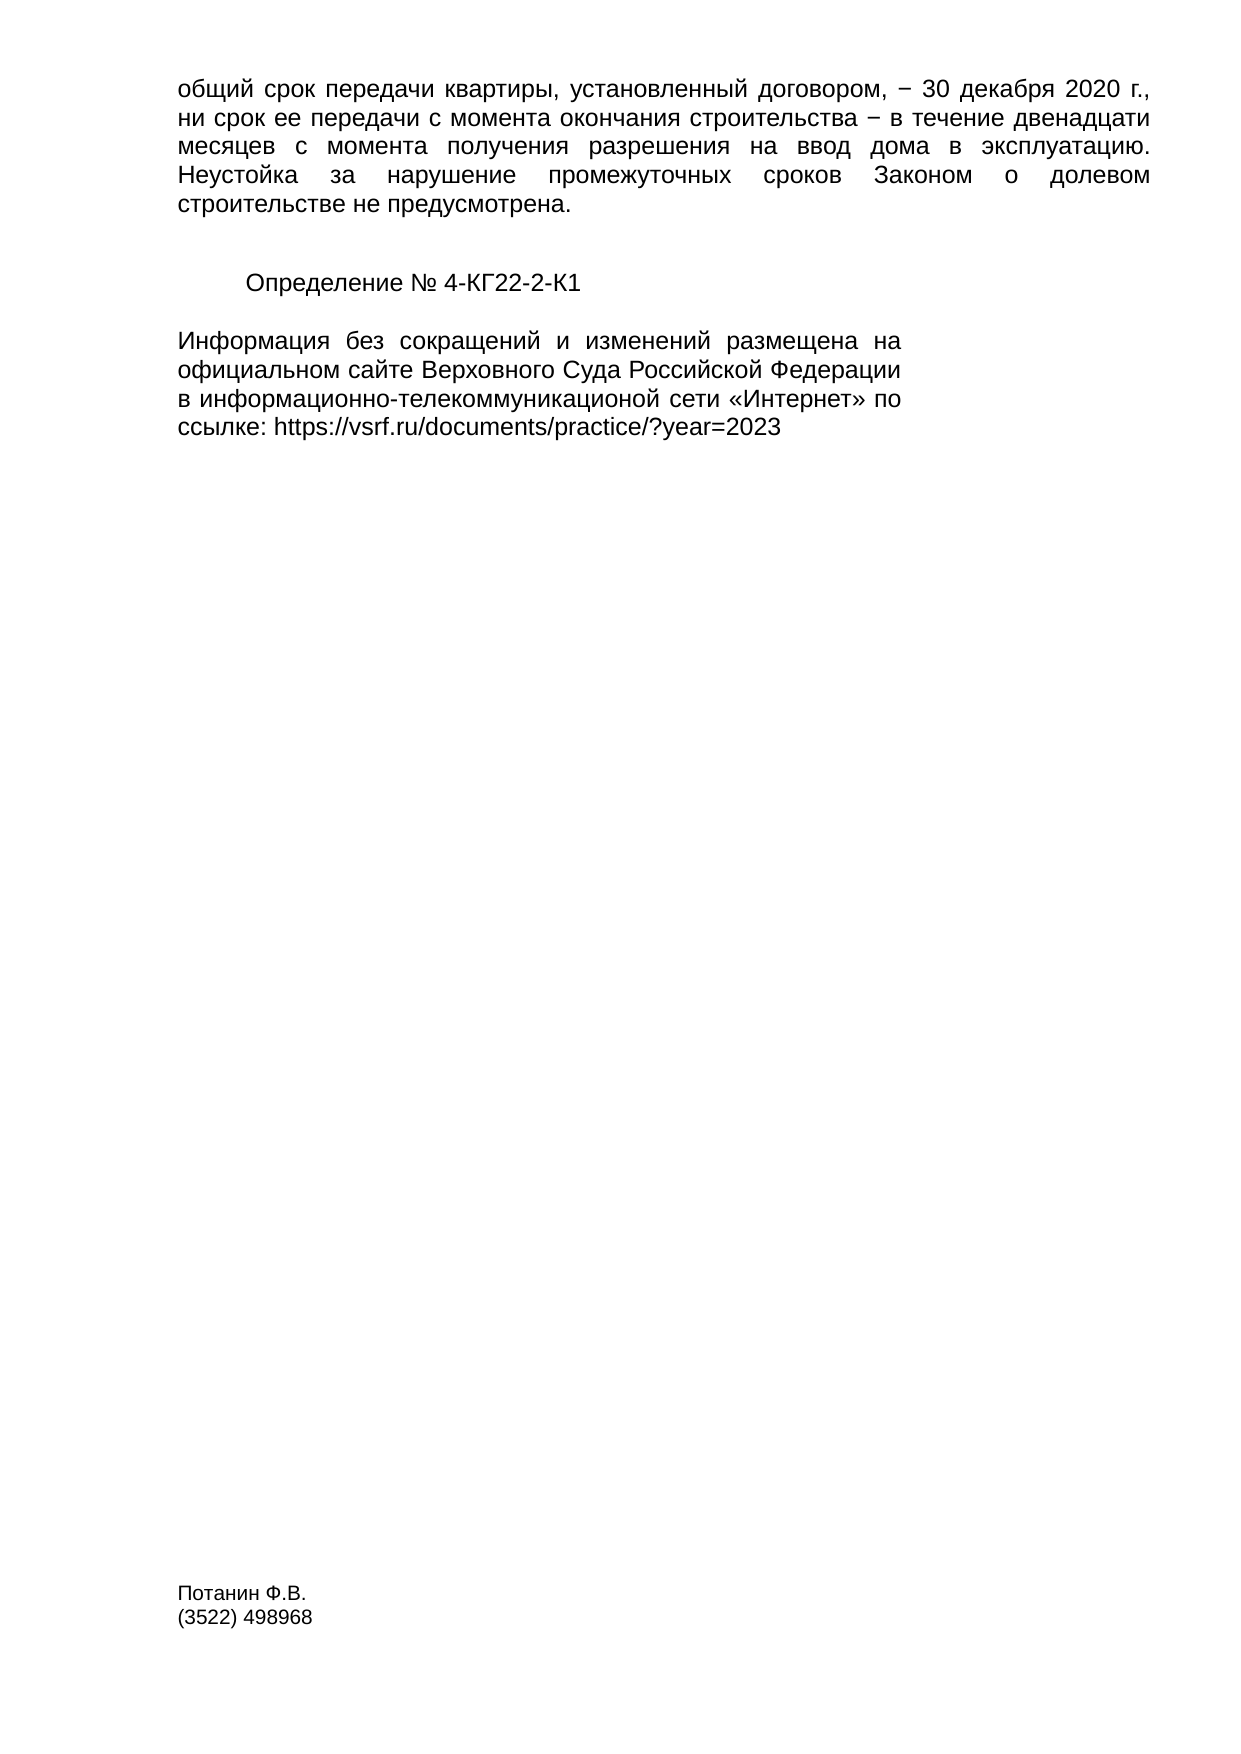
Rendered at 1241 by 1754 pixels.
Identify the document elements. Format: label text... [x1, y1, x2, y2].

text Потанин Ф.В. [177, 1581, 1152, 1604]
text общий срок передачи квартиры, установленный договором, − 30 декабря 2020 г., ни срок ее передачи с момента окончания строительства − в течение двенадцати месяцев с момента получения разрешения на ввод дома в эксплуатацию. Неустойка за нарушение промежуточных сроков Законом о долевом строительстве не предусмотрена. [177, 74, 1152, 218]
text (3522) 498968 [177, 1604, 1152, 1628]
text Определение № 4-КГ22-2-К1 [177, 246, 1152, 296]
table_header Информация без сокращений и изменений размещена на официальном сайте Верховного Суда Российской Федерации в информационно-телекоммуникационой сети «Интернет» по ссылке: https://vsrf.ru/documents/practice/?year=2023 [171, 320, 907, 488]
table_header [908, 320, 1181, 488]
